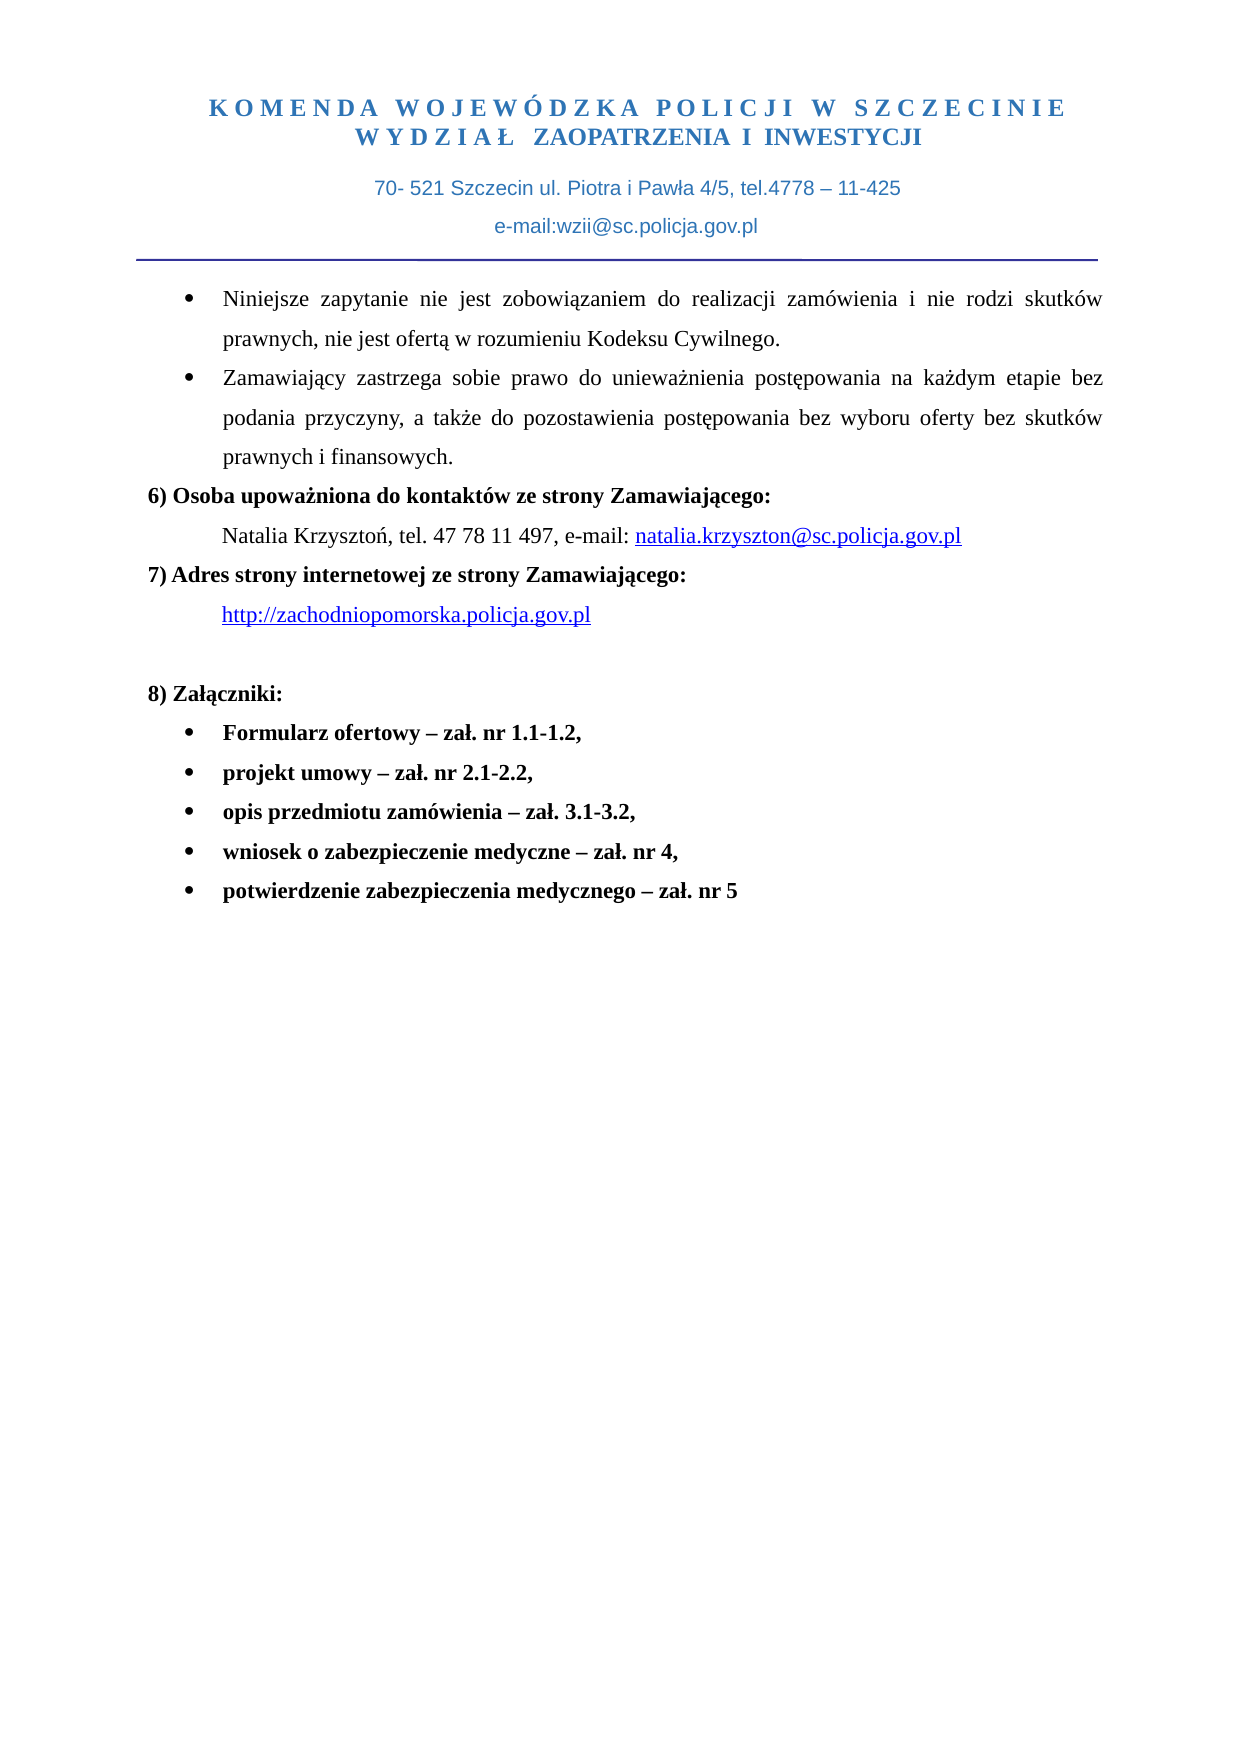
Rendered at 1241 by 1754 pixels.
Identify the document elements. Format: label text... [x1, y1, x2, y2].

list wniosek o zabezpieczenie medyczne – zał. nr 4, [185, 838, 1104, 864]
list 7) Adres strony internetowej ze strony Zamawiającego: [148, 562, 1104, 588]
text Natalia Krzysztoń, tel. 47 78 11 497, e-mail: natalia.krzyszton@sc.policja.gov.pl [148, 522, 1104, 548]
list Zamawiający zastrzega sobie prawo do unieważnienia postępowania na każdym etapie bez podania przyczyny, a także do pozostawienia postępowania bez wyboru oferty bez skutków prawnych i finansowych. [185, 364, 1104, 469]
list opis przedmiotu zamówienia – zał. 3.1-3.2, [185, 798, 1104, 825]
list potwierdzenie zabezpieczenia medycznego – zał. nr 5 [185, 877, 1104, 904]
list 6) Osoba upoważniona do kontaktów ze strony Zamawiającego: [148, 483, 1104, 509]
list Niniejsze zapytanie nie jest zobowiązaniem do realizacji zamówienia i nie rodzi skutków prawnych, nie jest ofertą w rozumieniu Kodeksu Cywilnego. [185, 285, 1104, 351]
text http://zachodniopomorska.policja.gov.pl [148, 601, 1104, 627]
list projekt umowy – zał. nr 2.1-2.2, [185, 759, 1104, 785]
list Formularz ofertowy – zał. nr 1.1-1.2, [185, 719, 1104, 746]
list 8) Załączniki: [148, 680, 1104, 706]
